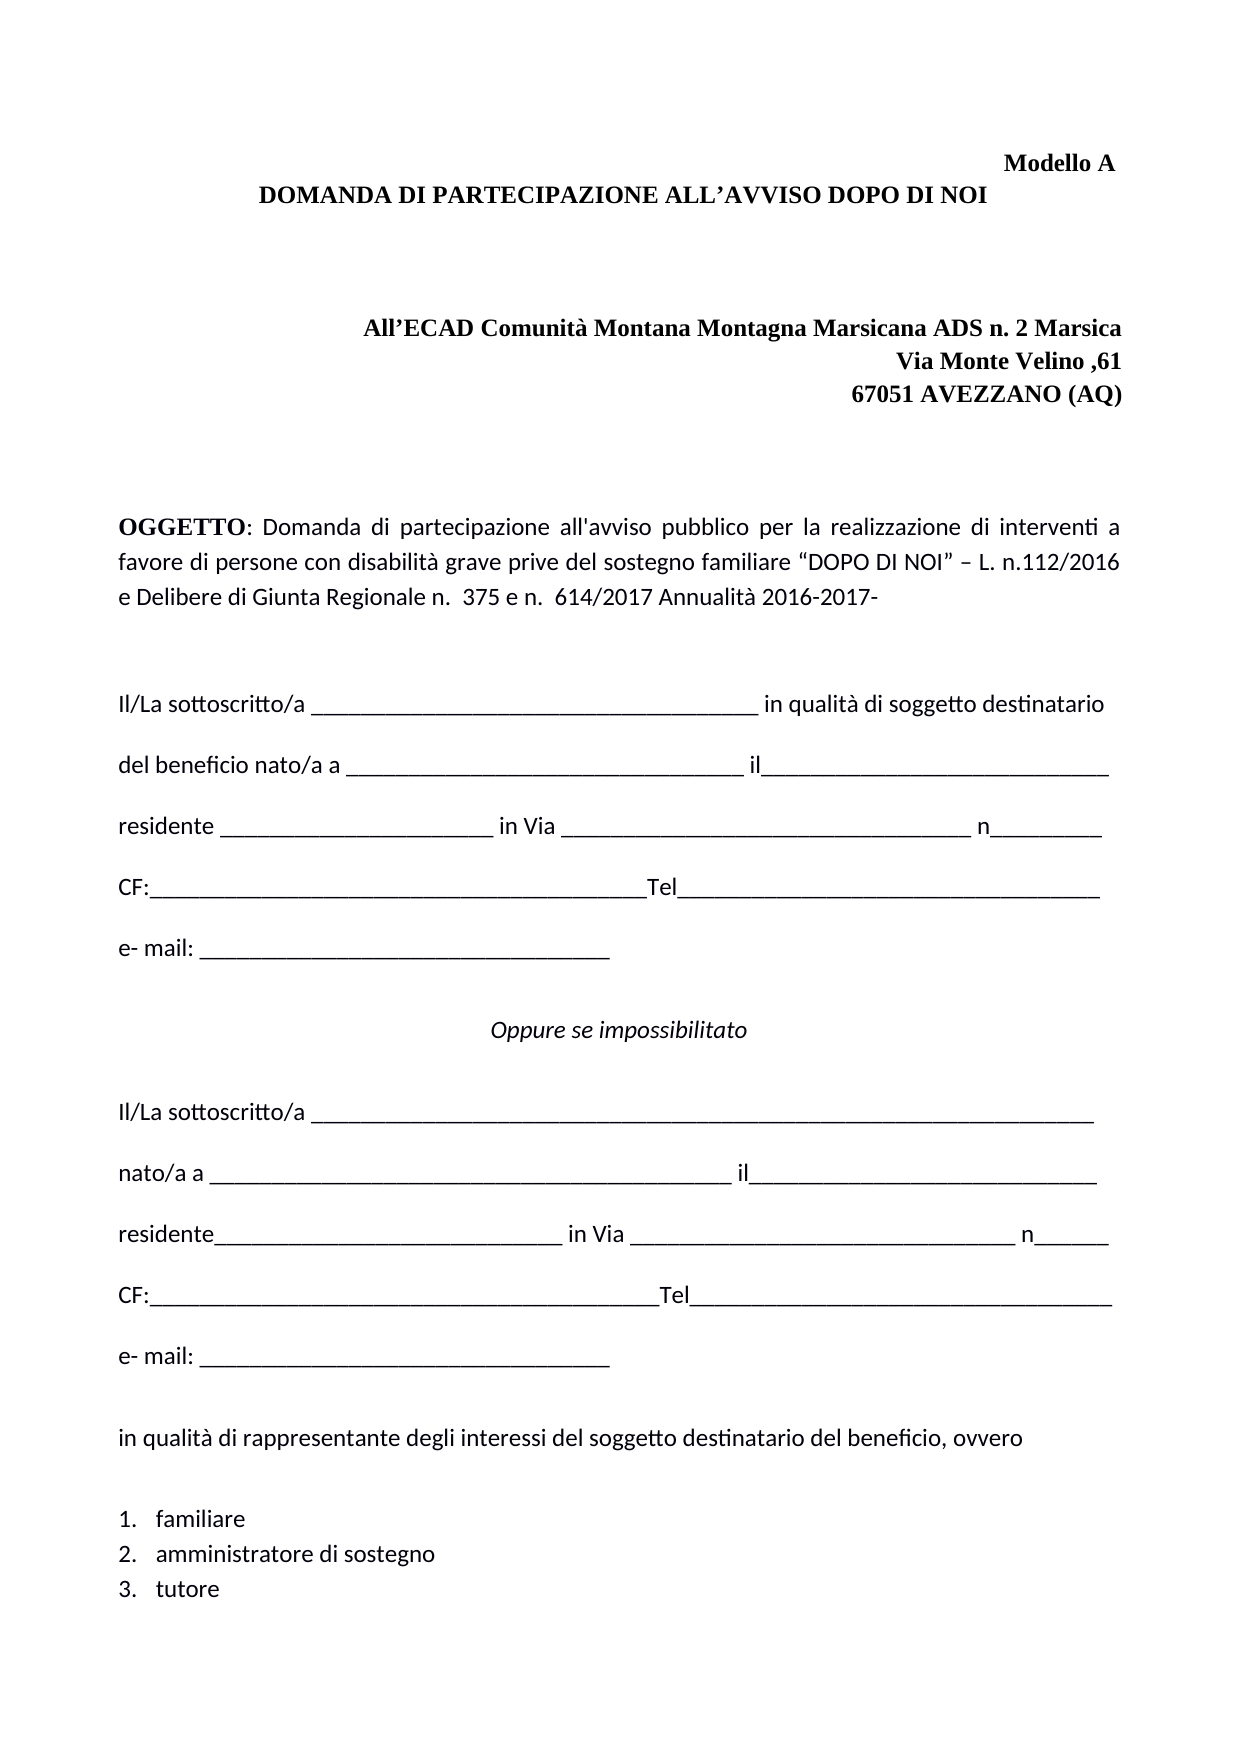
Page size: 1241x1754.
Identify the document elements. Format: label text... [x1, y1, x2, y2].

list tutore [118, 1573, 1122, 1604]
text DOMANDA DI PARTECIPAZIONE ALL’AVVISO DOPO DI NOI [118, 181, 1122, 209]
text Modello A [929, 148, 1122, 176]
text OGGETTO: Domanda di partecipazione all'avviso pubblico per la realizzazione di interventi a favore di persone con disabilità grave prive del sostegno familiare “DOPO DI NOI” – L. n.112/2016 e Delibere di Giunta Regionale n. 375 e n. 614/2017 Annualità 2016-2017- [118, 511, 1122, 611]
text Via Monte Velino ,61 [118, 346, 1122, 374]
list amministratore di sostegno [118, 1538, 1122, 1569]
text Il/La sottoscritto/a ____________________________________ in qualità di soggetto destinatario del beneficio nato/a a ________________________________ il____________________________ residente ______________________ in Via _________________________________ n_________ CF:________________________________________Tel__________________________________ e- mail: _________________________________ [118, 688, 1122, 962]
text All’ECAD Comunità Montana Montagna Marsicana ADS n. 2 Marsica [118, 313, 1122, 341]
list familiare [118, 1503, 1122, 1534]
text Il/La sottoscritto/a _______________________________________________________________ nato/a a __________________________________________ il____________________________ residente____________________________ in Via _______________________________ n______ CF:_________________________________________Tel__________________________________ e- mail: _________________________________ [118, 1096, 1122, 1370]
text in qualità di rappresentante degli interessi del soggetto destinatario del beneficio, ovvero [118, 1422, 1122, 1452]
text 67051 AVEZZANO (AQ) [118, 379, 1122, 407]
text Oppure se impossibilitato [118, 1014, 1122, 1044]
